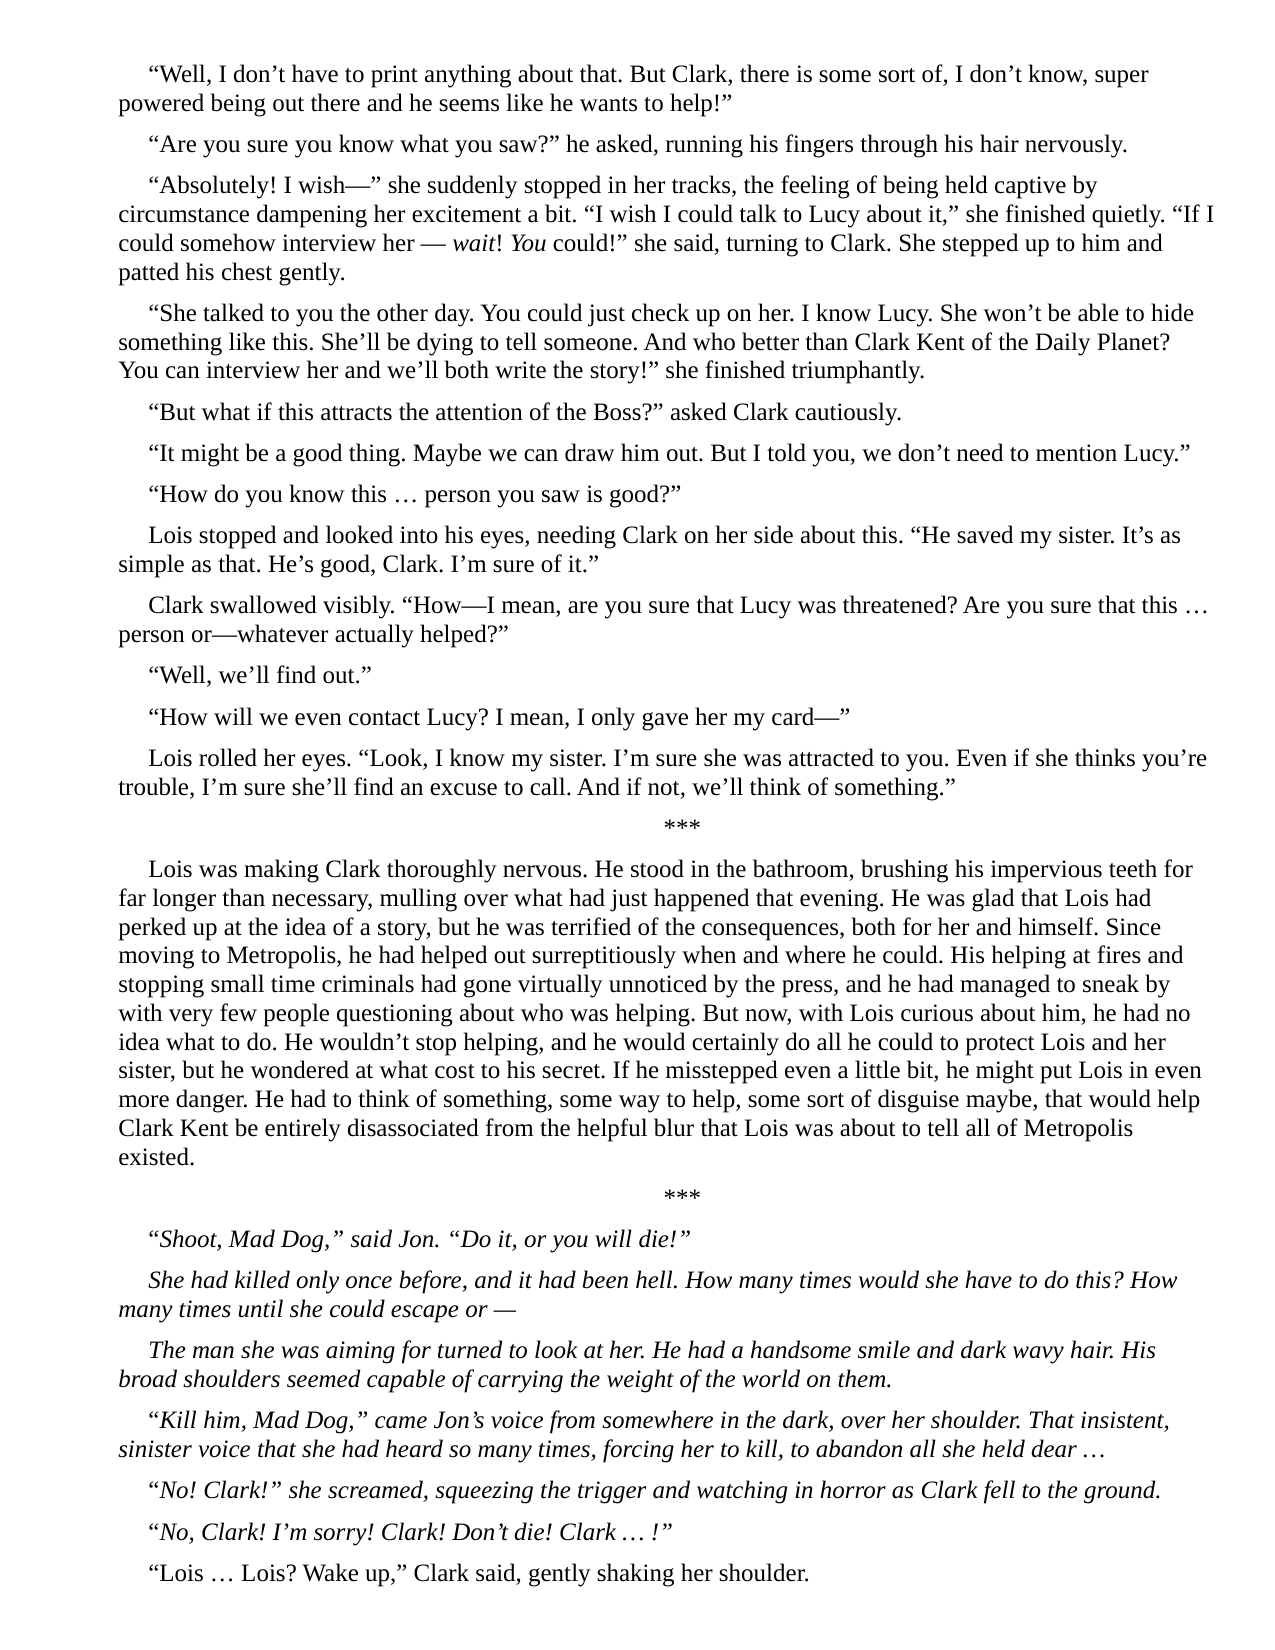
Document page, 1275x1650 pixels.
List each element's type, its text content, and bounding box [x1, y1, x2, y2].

text *** [118, 813, 1216, 842]
text “No! Clark!” she screamed, squeezing the trigger and watching in horror as Clark fell to the ground. [118, 1475, 1216, 1504]
text “No, Clark! I’m sorry! Clark! Don’t die! Clark … !” [118, 1517, 1216, 1545]
text *** [118, 1183, 1216, 1212]
text Lois was making Clark thoroughly nervous. He stood in the bathroom, brushing his impervious teeth for far longer than necessary, mulling over what had just happened that evening. He was glad that Lois had perked up at the idea of a story, but he was terrified of the consequences, both for her and himself. Since moving to Metropolis, he had helped out surreptitiously when and where he could. His helping at fires and stopping small time criminals had gone virtually unnoticed by the press, and he had managed to sneak by with very few people questioning about who was helping. But now, with Lois curious about him, he had no idea what to do. He wouldn’t stop helping, and he would certainly do all he could to protect Lois and her sister, but he wondered at what cost to his secret. If he misstepped even a little bit, he might put Lois in even more danger. He had to think of something, some way to help, some sort of disguise maybe, that would help Clark Kent be entirely disassociated from the helpful blur that Lois was about to tell all of Metropolis existed. [118, 854, 1216, 1170]
text “Are you sure you know what you saw?” he asked, running his fingers through his hair nervously. [118, 129, 1216, 158]
text “How will we even contact Lucy? I mean, I only gave her my card—” [118, 702, 1216, 730]
text “But what if this attracts the attention of the Boss?” asked Clark cautiously. [118, 397, 1216, 425]
text “Well, I don’t have to print anything about that. But Clark, there is some sort of, I don’t know, super powered being out there and he seems like he wants to help!” [118, 59, 1216, 117]
text “Lois … Lois? Wake up,” Clark said, gently shaking her shoulder. [118, 1558, 1216, 1587]
text Lois stopped and looked into his eyes, needing Clark on her side about this. “He saved my sister. It’s as simple as that. He’s good, Clark. I’m sure of it.” [118, 520, 1216, 578]
text “Shoot, Mad Dog,” said Jon. “Do it, or you will die!” [118, 1224, 1216, 1253]
text The man she was aiming for turned to look at her. He had a handsome smile and dark wavy hair. His broad shoulders seemed capable of carrying the weight of the world on them. [118, 1335, 1216, 1393]
text “Kill him, Mad Dog,” came Jon’s voice from somewhere in the dark, over her shoulder. That insistent, sinister voice that she had heard so many times, forcing her to kill, to abandon all she held dear … [118, 1405, 1216, 1463]
text “Well, we’ll find out.” [118, 660, 1216, 689]
text “It might be a good thing. Maybe we can draw him out. But I told you, we don’t need to mention Lucy.” [118, 438, 1216, 467]
text “She talked to you the other day. You could just check up on her. I know Lucy. She won’t be able to hide something like this. She’ll be dying to tell someone. And who better than Clark Kent of the Daily Planet? You can interview her and we’ll both write the story!” she finished triumphantly. [118, 298, 1216, 384]
text Clark swallowed visibly. “How—I mean, are you sure that Lucy was threatened? Are you sure that this … person or—whatever actually helped?” [118, 590, 1216, 648]
text She had killed only once before, and it had been hell. How many times would she have to do this? How many times until she could escape or — [118, 1265, 1216, 1323]
text Lois rolled her eyes. “Look, I know my sister. I’m sure she was attracted to you. Even if she thinks you’re trouble, I’m sure she’ll find an excuse to call. And if not, we’ll think of something.” [118, 743, 1216, 800]
text “Absolutely! I wish—” she suddenly stopped in her tracks, the feeling of being held captive by circumstance dampening her excitement a bit. “I wish I could talk to Lucy about it,” she finished quietly. “If I could somehow interview her — wait! You could!” she said, turning to Clark. She stepped up to him and patted his chest gently. [118, 170, 1216, 285]
text “How do you know this … person you saw is good?” [118, 479, 1216, 508]
